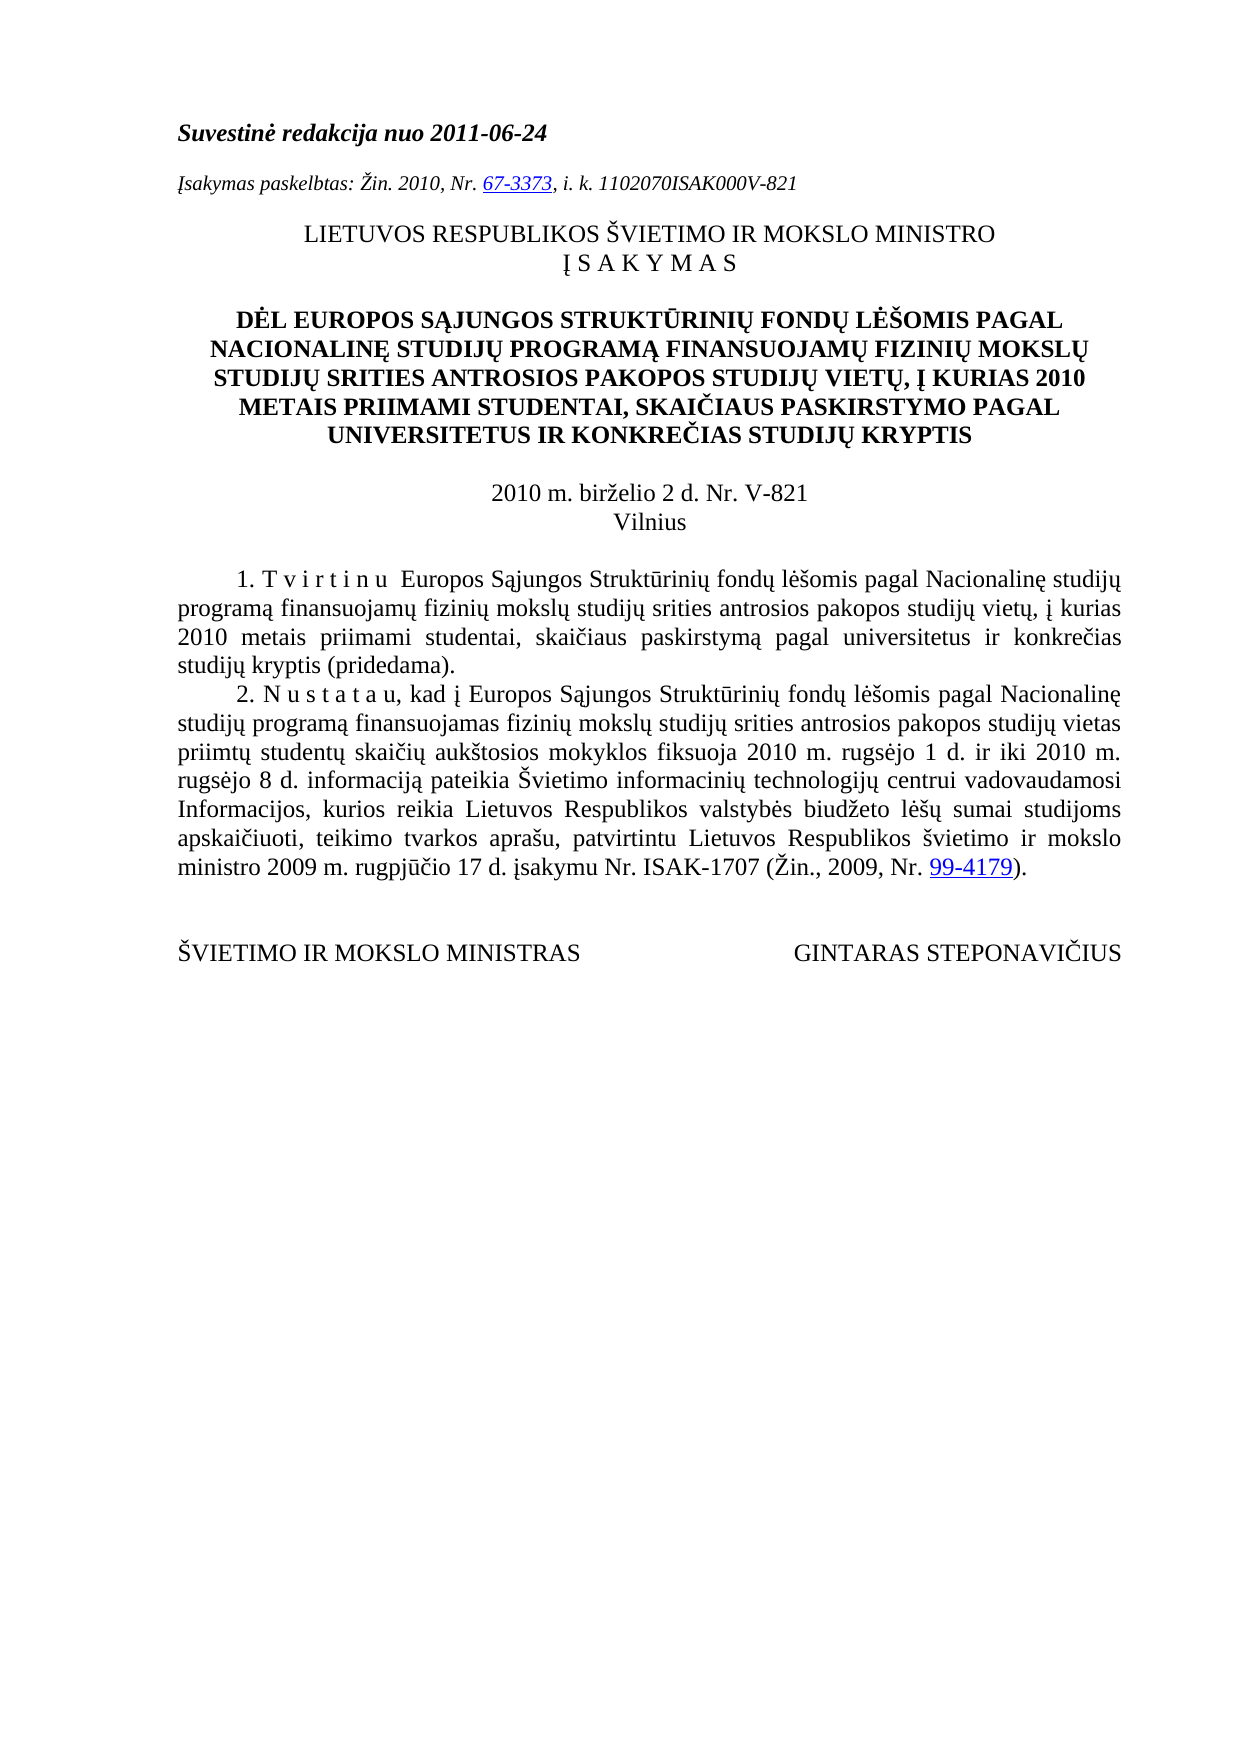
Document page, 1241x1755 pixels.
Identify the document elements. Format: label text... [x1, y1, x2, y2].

text ĮSAKYMAS [177, 248, 1122, 277]
text Įsakymas paskelbtas: Žin. 2010, Nr. 67-3373, i. k. 1102070ISAK000V-821 [177, 171, 1122, 195]
text 2010 m. birželio 2 d. Nr. V-821 [177, 478, 1122, 507]
text 1. Tvirtinu Europos Sąjungos Struktūrinių fondų lėšomis pagal Nacionalinę studijų programą finansuojamų fizinių mokslų studijų srities antrosios pakopos studijų vietų, į kurias 2010 metais priimami studentai, skaičiaus paskirstymą pagal universitetus ir konkrečias studijų kryptis (pridedama). [177, 564, 1122, 679]
text LIETUVOS RESPUBLIKOS ŠVIETIMO IR MOKSLO MINISTRO [177, 219, 1122, 248]
text 2. Nustatau, kad į Europos Sąjungos Struktūrinių fondų lėšomis pagal Nacionalinę studijų programą finansuojamas fizinių mokslų studijų srities antrosios pakopos studijų vietas priimtų studentų skaičių aukštosios mokyklos fiksuoja 2010 m. rugsėjo 1 d. ir iki 2010 m. rugsėjo 8 d. informaciją pateikia Švietimo informacinių technologijų centrui vadovaudamosi Informacijos, kurios reikia Lietuvos Respublikos valstybės biudžeto lėšų sumai studijoms apskaičiuoti, teikimo tvarkos aprašu, patvirtintu Lietuvos Respublikos švietimo ir mokslo ministro 2009 m. rugpjūčio 17 d. įsakymu Nr. ISAK-1707 (Žin., 2009, Nr. 99-4179). [177, 679, 1122, 880]
text Vilnius [177, 507, 1122, 535]
text DĖL EUROPOS SĄJUNGOS STRUKTŪRINIŲ FONDŲ LĖŠOMIS PAGAL NACIONALINĘ STUDIJŲ PROGRAMĄ FINANSUOJAMŲ FIZINIŲ MOKSLŲ STUDIJŲ SRITIES ANTROSIOS PAKOPOS STUDIJŲ VIETŲ, Į KURIAS 2010 METAIS PRIIMAMI STUDENTAI, SKAIČIAUS PASKIRSTYMO PAGAL UNIVERSITETUS IR KONKREČIAS STUDIJŲ KRYPTIS [177, 305, 1122, 449]
text Suvestinė redakcija nuo 2011-06-24 [177, 118, 1122, 147]
text Švietimo ir mokslo ministras Gintaras Steponavičius [177, 938, 1122, 967]
